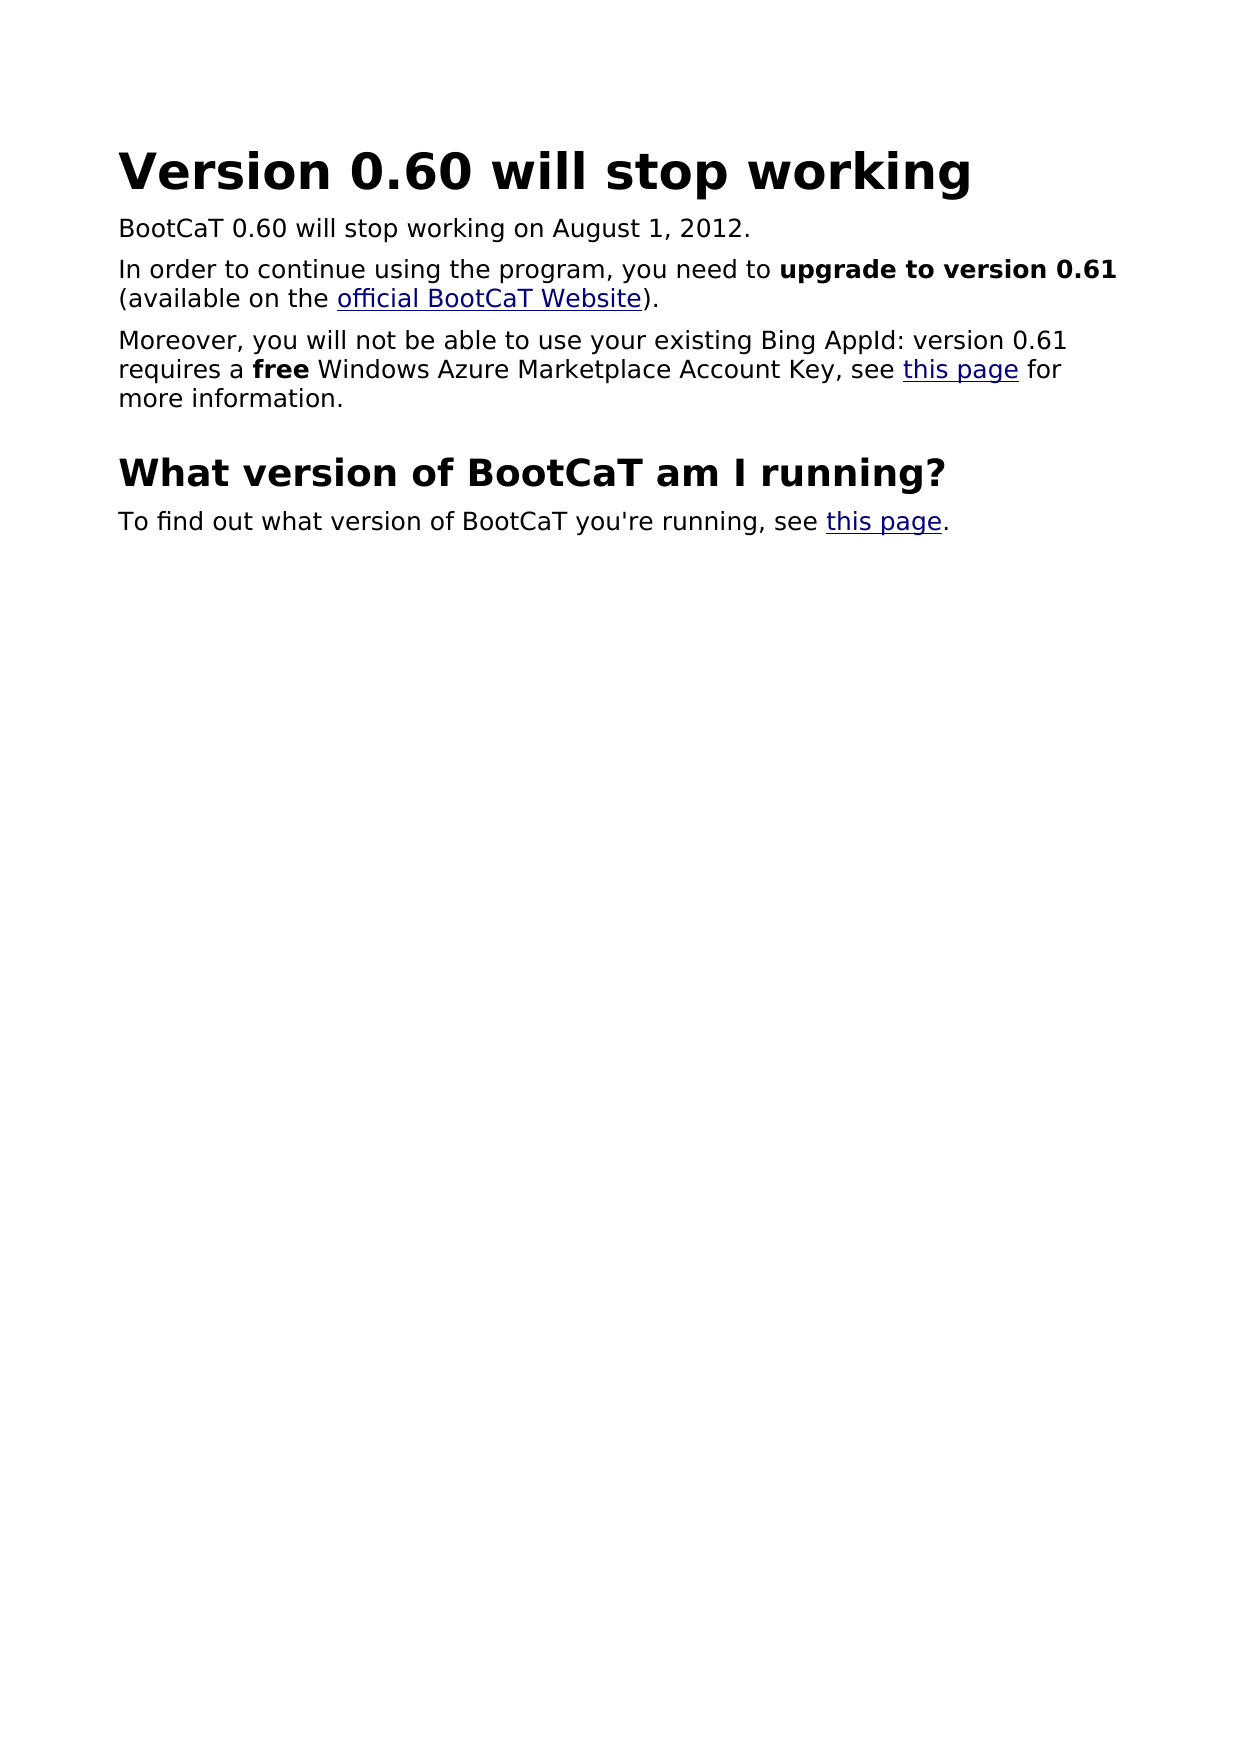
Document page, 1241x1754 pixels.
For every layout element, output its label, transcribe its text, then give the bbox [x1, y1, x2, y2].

text To find out what version of BootCaT you're running, see this page. [118, 507, 1122, 537]
subtitle Version 0.60 will stop working [118, 143, 1122, 201]
text Moreover, you will not be able to use your existing Bing AppId: version 0.61 requires a free Windows Azure Marketplace Account Key, see this page for more information. [118, 326, 1122, 414]
text BootCaT 0.60 will stop working on August 1, 2012. [118, 214, 1122, 243]
subtitle What version of BootCaT am I running? [118, 451, 1122, 495]
text In order to continue using the program, you need to upgrade to version 0.61 (available on the official BootCaT Website). [118, 256, 1122, 314]
